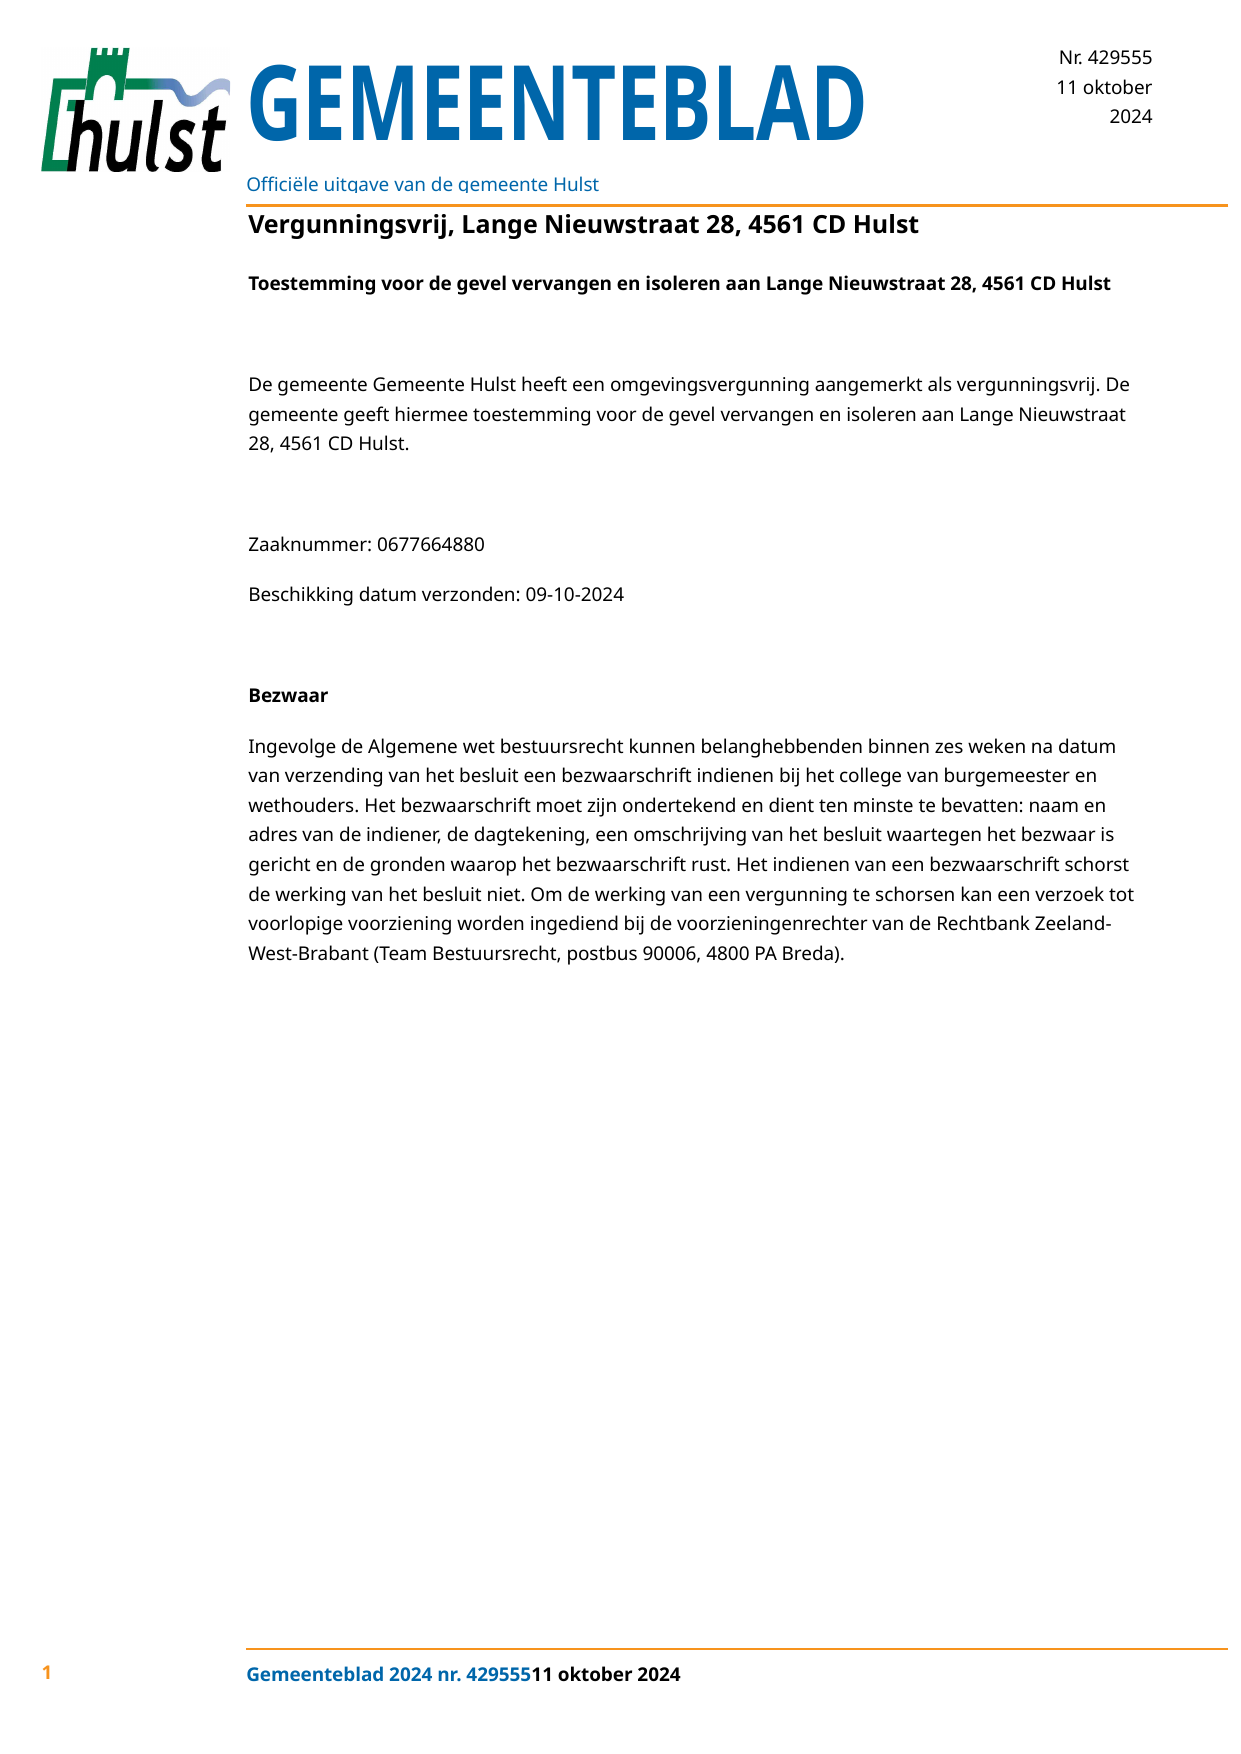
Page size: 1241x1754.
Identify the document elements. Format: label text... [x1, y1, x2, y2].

text Bezwaar [248, 682, 1152, 708]
text Ingevolge de Algemene wet bestuursrecht kunnen belanghebbenden binnen zes weken na datum van verzending van het besluit een bezwaarschrift indienen bij het college van burgemeester en wethouders. Het bezwaarschrift moet zijn ondertekend en dient ten minste te bevatten: naam en adres van de indiener, de dagtekening, een omschrijving van het besluit waartegen het bezwaar is gericht en de gronden waarop het bezwaarschrift rust. Het indienen van een bezwaarschrift schorst de werking van het besluit niet. Om de werking van een vergunning te schorsen kan een verzoek tot voorlopige voorziening worden ingediend bij de voorzieningenrechter van de Rechtbank Zeeland-West-Brabant (Team Bestuursrecht, postbus 90006, 4800 PA Breda). [248, 733, 1152, 966]
text De gemeente Gemeente Hulst heeft een omgevingsvergunning aangemerkt als vergunningsvrij. De gemeente geeft hiermee toestemming voor de gevel vervangen en isoleren aan Lange Nieuwstraat 28, 4561 CD Hulst. [248, 371, 1152, 456]
text Vergunningsvrij, Lange Nieuwstraat 28, 4561 CD Hulst [248, 207, 1152, 241]
text Zaaknummer: 0677664880 [248, 531, 1152, 557]
text Toestemming voor de gevel vervangen en isoleren aan Lange Nieuwstraat 28, 4561 CD Hulst [248, 270, 1152, 296]
text Beschikking datum verzonden: 09-10-2024 [248, 582, 1152, 607]
picture [41, 47, 231, 172]
